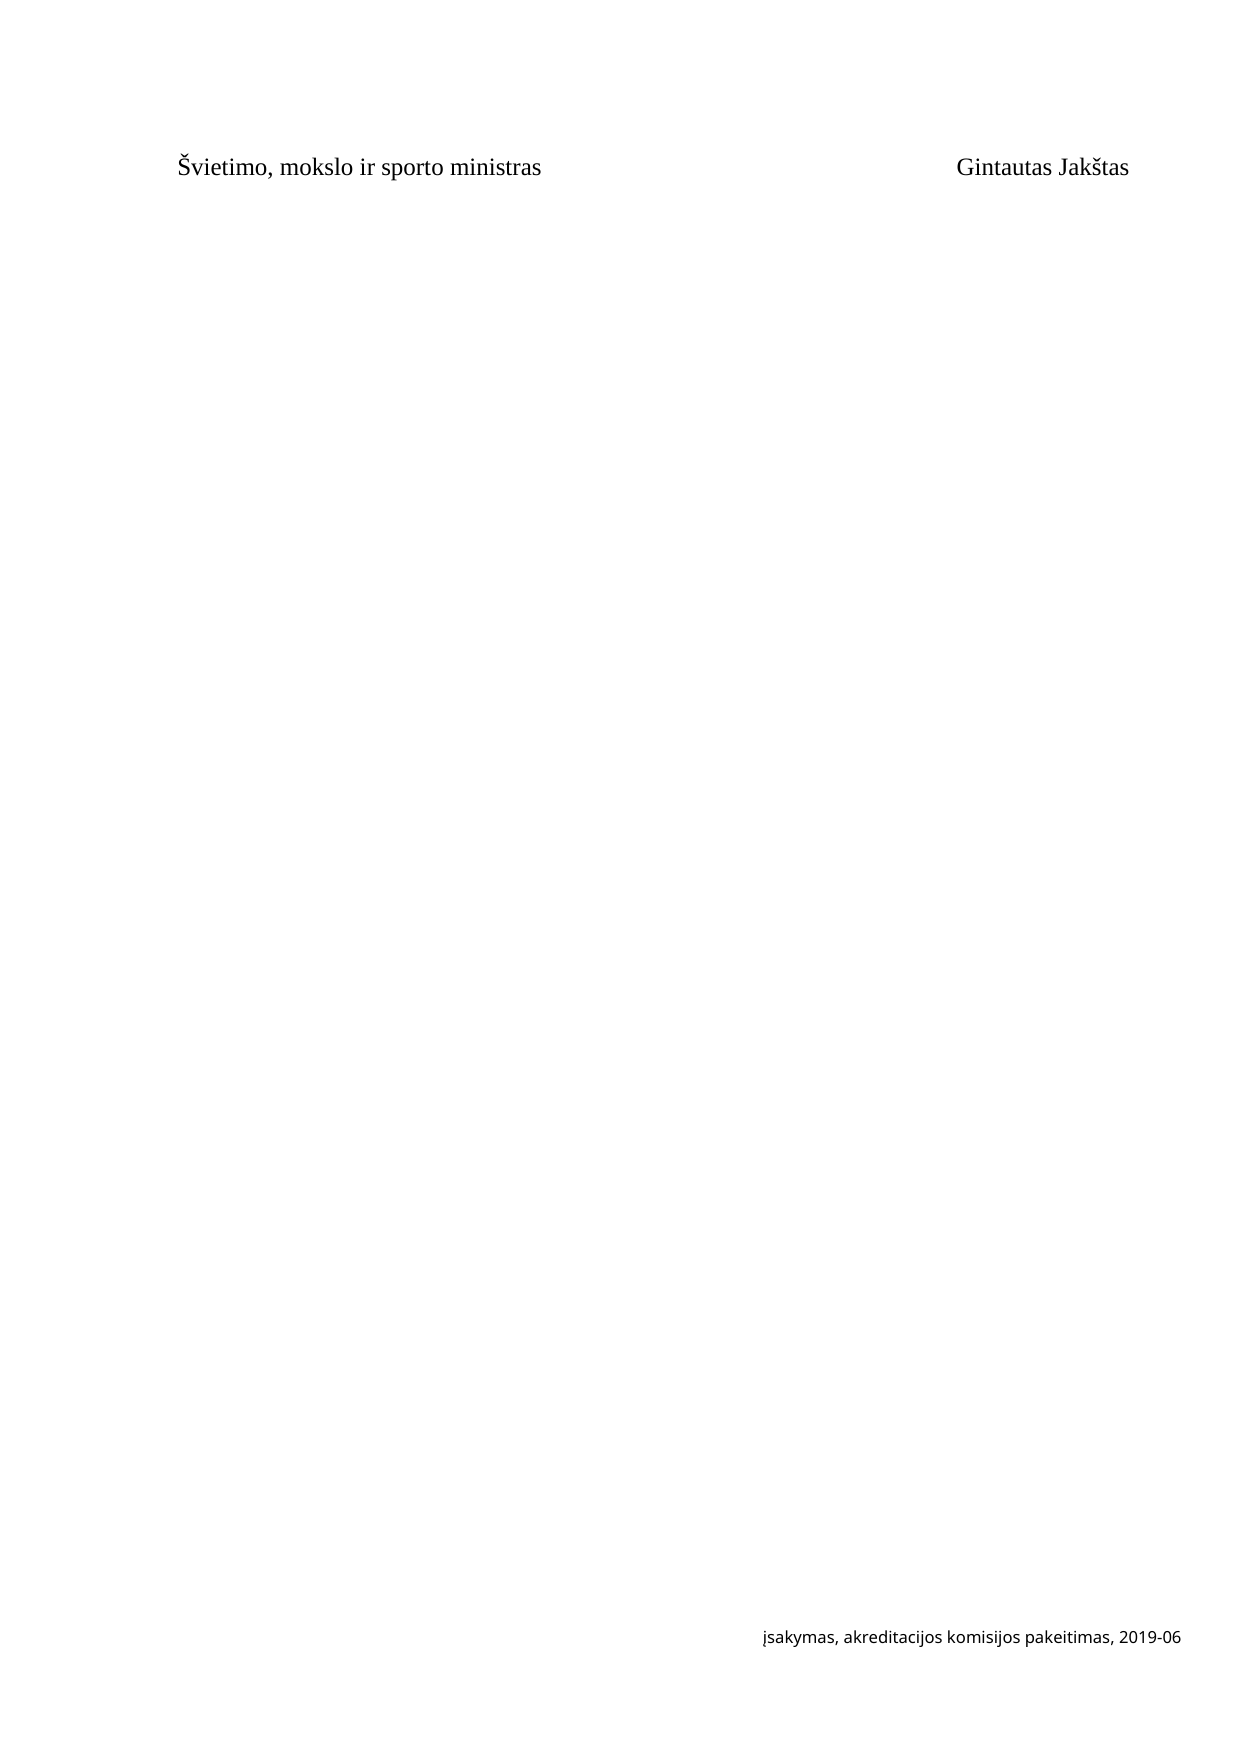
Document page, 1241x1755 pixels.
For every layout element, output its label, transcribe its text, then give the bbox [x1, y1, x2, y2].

text Švietimo, mokslo ir sporto ministras Gintautas Jakštas [177, 152, 1182, 180]
